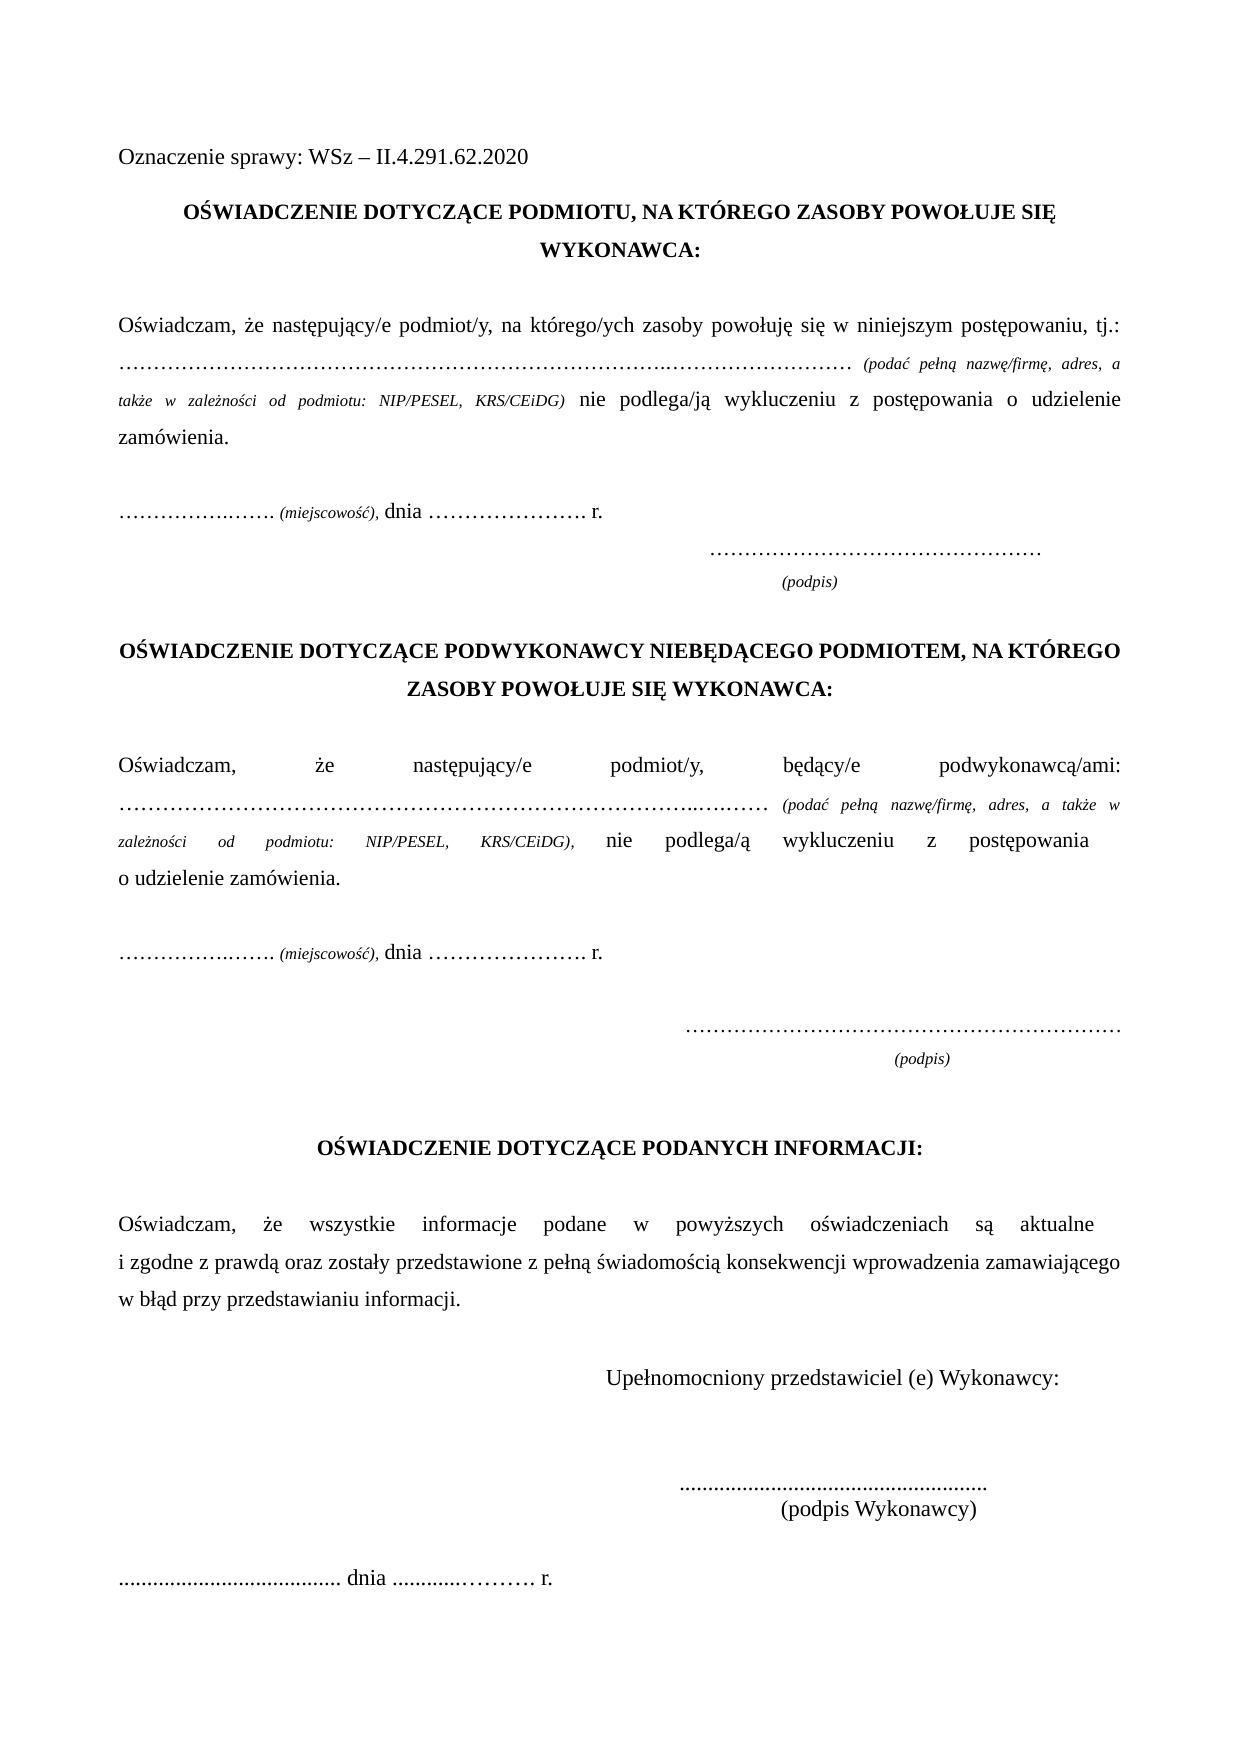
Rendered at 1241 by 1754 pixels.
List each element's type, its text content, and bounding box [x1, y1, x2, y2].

text ……………………………………………………… [118, 1013, 1122, 1037]
text OŚWIADCZENIE DOTYCZĄCE PODMIOTU, NA KTÓREGO ZASOBY POWOŁUJE SIĘ WYKONAWCA: [118, 199, 1122, 262]
text ....................................... dnia ............………. r. [118, 1564, 1122, 1598]
text (podpis) [708, 1049, 1122, 1068]
text ...................................................... [162, 1469, 1122, 1496]
text Oświadczam, że następujący/e podmiot/y, na którego/ych zasoby powołuję się w niniejszym postępowaniu, tj.: …………………………………………………………………….……………………… (podać pełną nazwę/firmę, adres, a także w zależności od podmiotu: NIP/PESEL, KRS/CEiDG) nie podlega/ją wykluczeniu z postępowania o udzielenie zamówienia. [118, 312, 1122, 449]
text ………………………………………… [118, 536, 1122, 560]
text Oświadczam, że następujący/e podmiot/y, będący/e podwykonawcą/ami: ……………………………………………………………………..….…… (podać pełną nazwę/firmę, adres, a także w zależności od podmiotu: NIP/PESEL, KRS/CEiDG), nie podlega/ą wykluczeniu z postępowania o udzielenie zamówienia. [118, 752, 1122, 890]
text (podpis) [708, 572, 1122, 591]
text Upełnomocniony przedstawiciel (e) Wykonawcy: [162, 1364, 1122, 1390]
text (podpis Wykonawcy) [118, 1496, 1122, 1530]
text OŚWIADCZENIE DOTYCZĄCE PODWYKONAWCY NIEBĘDĄCEGO PODMIOTEM, NA KTÓREGO ZASOBY POWOŁUJE SIĘ WYKONAWCA: [118, 638, 1122, 701]
text OŚWIADCZENIE DOTYCZĄCE PODANYCH INFORMACJI: [118, 1135, 1122, 1160]
text …………….……. (miejscowość), dnia …………………. r. [118, 498, 1122, 523]
text …………….……. (miejscowość), dnia …………………. r. [118, 939, 1122, 964]
text Oświadczam, że wszystkie informacje podane w powyższych oświadczeniach są aktualne i zgodne z prawdą oraz zostały przedstawione z pełną świadomością konsekwencji wprowadzenia zamawiającego w błąd przy przedstawianiu informacji. [118, 1211, 1122, 1312]
